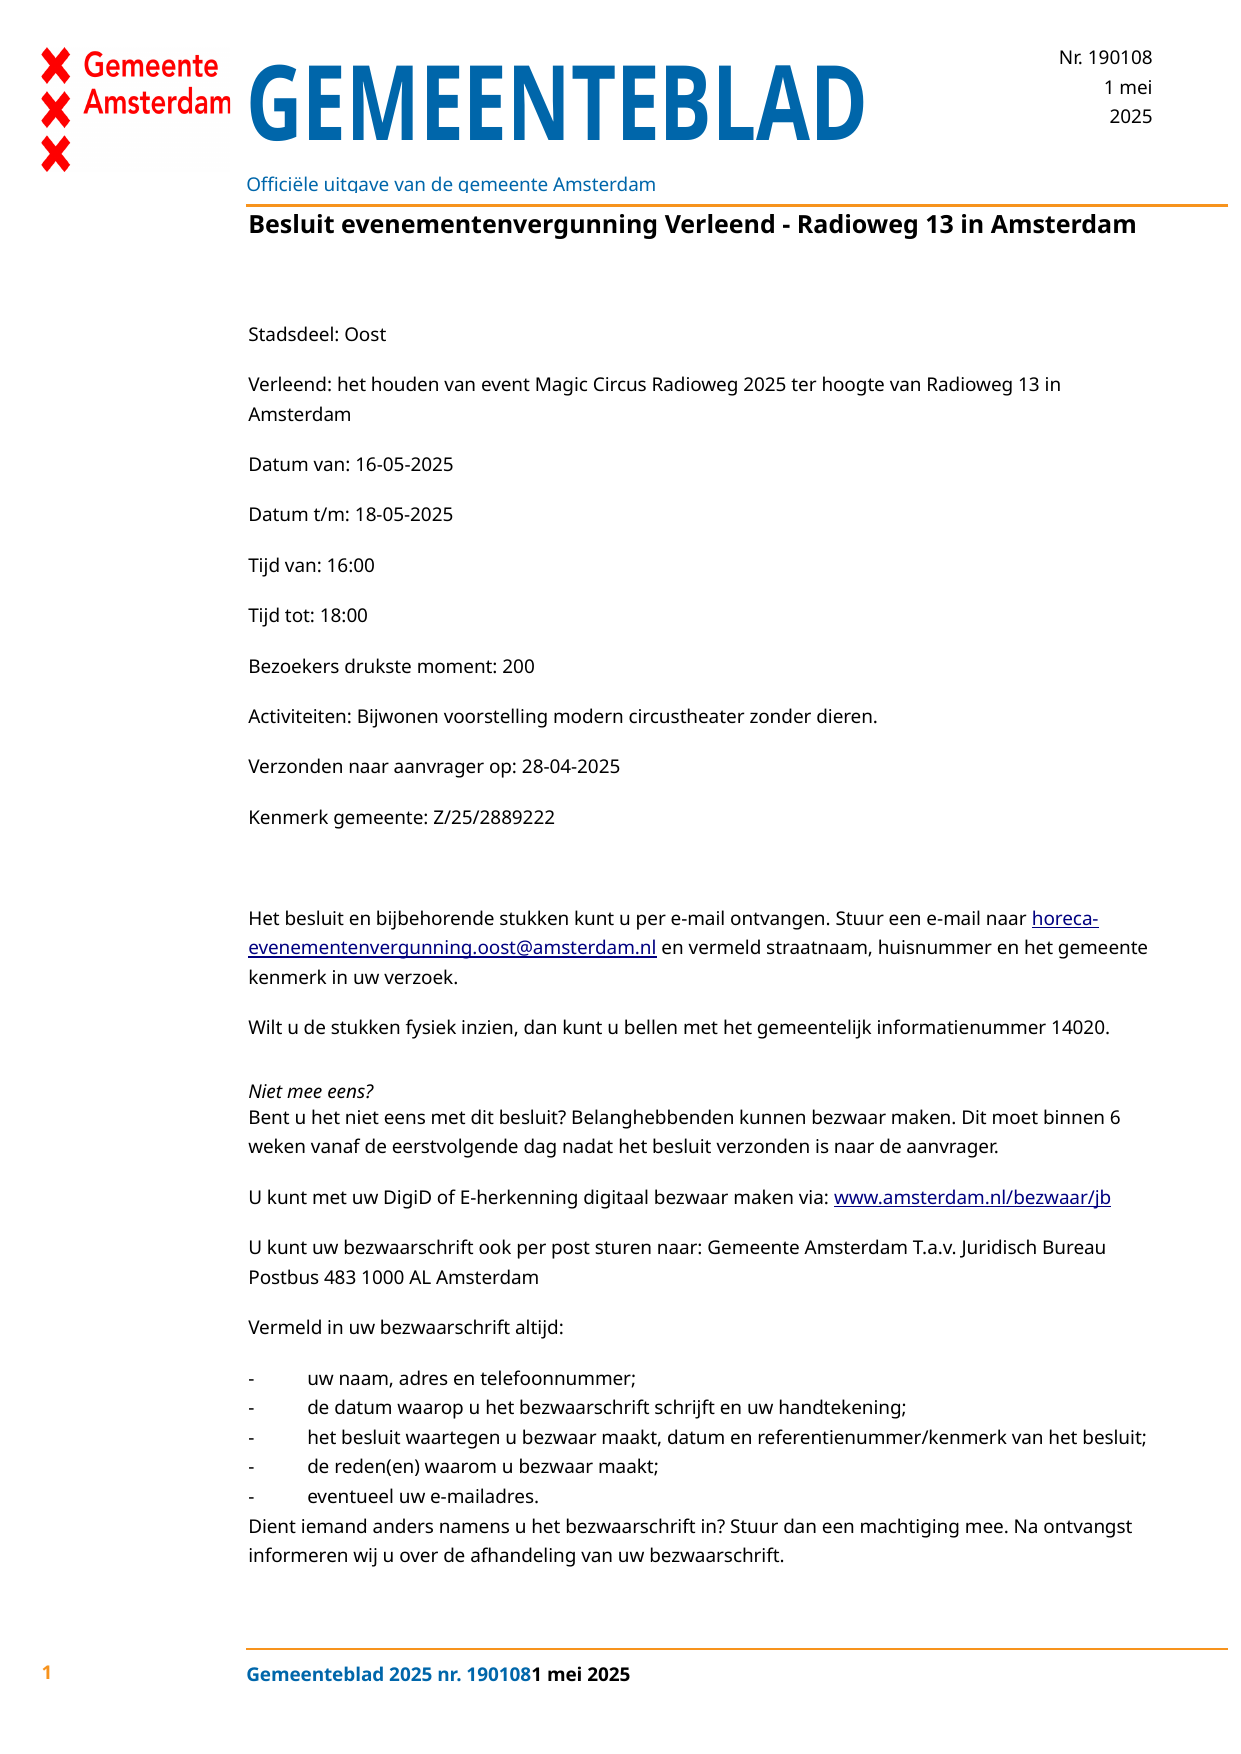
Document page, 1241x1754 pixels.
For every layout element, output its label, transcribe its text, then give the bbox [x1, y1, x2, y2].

text Kenmerk gemeente: Z/25/2889222 [248, 804, 1152, 830]
text Vermeld in uw bezwaarschrift altijd: [248, 1314, 1152, 1340]
text Bent u het niet eens met dit besluit? Belanghebbenden kunnen bezwaar maken. Dit moet binnen 6 weken vanaf de eerstvolgende dag nadat het besluit verzonden is naar de aanvrager. [248, 1104, 1152, 1159]
text Stadsdeel: Oost [248, 321, 1152, 346]
list de datum waarop u het bezwaarschrift schrijft en uw handtekening; [248, 1394, 1152, 1420]
text Dient iemand anders namens u het bezwaarschrift in? Stuur dan een machtiging mee. Na ontvangst informeren wij u over de afhandeling van uw bezwaarschrift. [248, 1513, 1152, 1568]
text Wilt u de stukken fysiek inzien, dan kunt u bellen met het gemeentelijk informatienummer 14020. [248, 1014, 1152, 1040]
text Tijd van: 16:00 [248, 552, 1152, 578]
text Activiteiten: Bijwonen voorstelling modern circustheater zonder dieren. [248, 703, 1152, 729]
picture [41, 47, 231, 172]
text U kunt uw bezwaarschrift ook per post sturen naar: Gemeente Amsterdam T.a.v. Juridisch Bureau Postbus 483 1000 AL Amsterdam [248, 1234, 1152, 1290]
text Verleend: het houden van event Magic Circus Radioweg 2025 ter hoogte van Radioweg 13 in Amsterdam [248, 371, 1152, 426]
text Besluit evenementenvergunning Verleend - Radioweg 13 in Amsterdam [248, 207, 1152, 241]
list uw naam, adres en telefoonnummer; [248, 1365, 1152, 1391]
text Verzonden naar aanvrager op: 28-04-2025 [248, 754, 1152, 779]
list het besluit waartegen u bezwaar maakt, datum en referentienummer/kenmerk van het besluit; [248, 1424, 1152, 1450]
text Bezoekers drukste moment: 200 [248, 653, 1152, 678]
text Het besluit en bijbehorende stukken kunt u per e-mail ontvangen. Stuur een e-mail naar horeca-evenementenvergunning.oost@amsterdam.nl en vermeld straatnaam, huisnummer en het gemeente kenmerk in uw verzoek. [248, 905, 1152, 990]
text Datum t/m: 18-05-2025 [248, 502, 1152, 527]
text Tijd tot: 18:00 [248, 602, 1152, 628]
text Datum van: 16-05-2025 [248, 451, 1152, 477]
list eventueel uw e-mailadres. [248, 1483, 1152, 1509]
text U kunt met uw DigiD of E-herkenning digitaal bezwaar maken via: www.amsterdam.nl/bezwaar/jb [248, 1184, 1152, 1210]
list de reden(en) waarom u bezwaar maakt; [248, 1454, 1152, 1479]
text Niet mee eens? [248, 1078, 1152, 1104]
